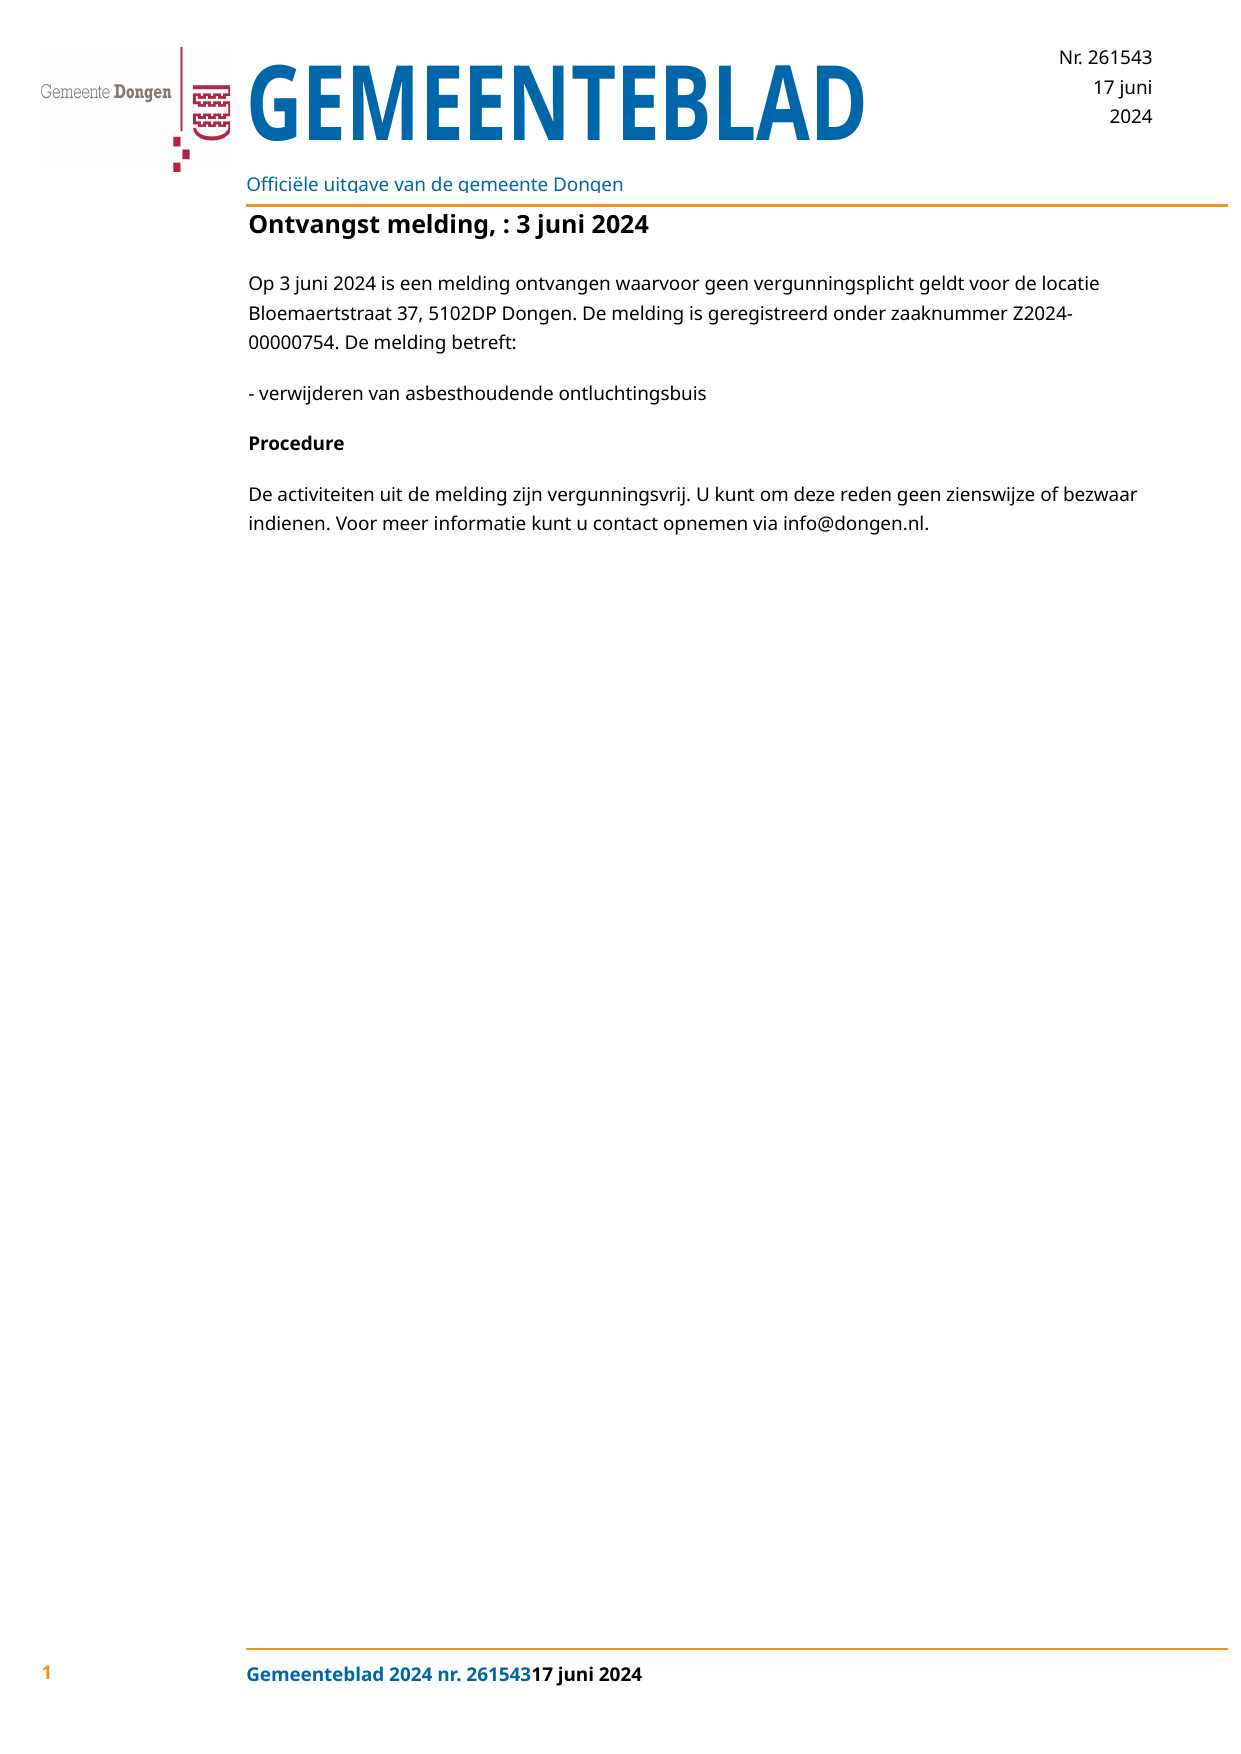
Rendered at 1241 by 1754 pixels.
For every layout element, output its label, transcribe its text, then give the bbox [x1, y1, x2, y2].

text Ontvangst melding, : 3 juni 2024 [248, 207, 1152, 241]
text De activiteiten uit de melding zijn vergunningsvrij. U kunt om deze reden geen zienswijze of bezwaar indienen. Voor meer informatie kunt u contact opnemen via info@dongen.nl. [248, 481, 1152, 536]
text - verwijderen van asbesthoudende ontluchtingsbuis [248, 380, 1152, 406]
text Op 3 juni 2024 is een melding ontvangen waarvoor geen vergunningsplicht geldt voor de locatie Bloemaertstraat 37, 5102DP Dongen. De melding is geregistreerd onder zaaknummer Z2024-00000754. De melding betreft: [248, 270, 1152, 355]
text Procedure [248, 430, 1152, 456]
picture [41, 47, 231, 172]
